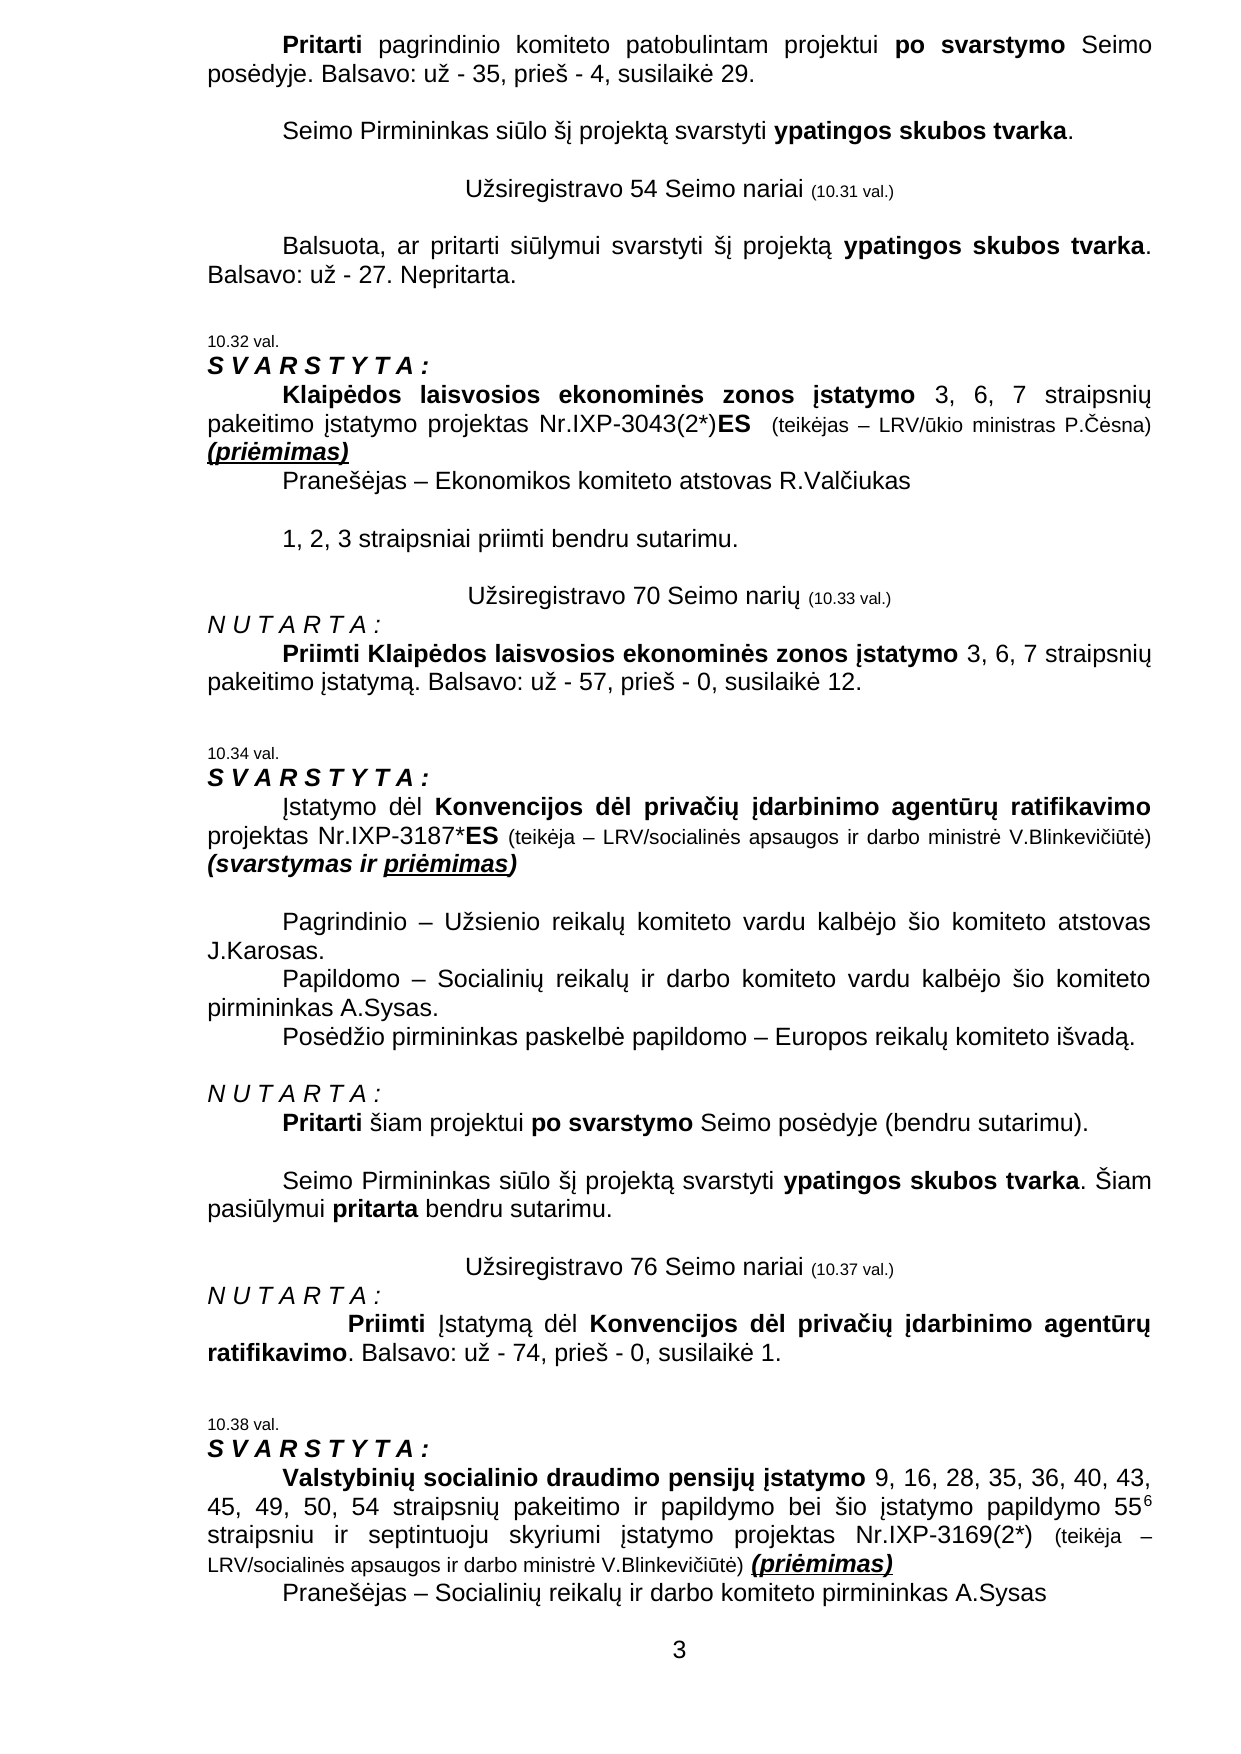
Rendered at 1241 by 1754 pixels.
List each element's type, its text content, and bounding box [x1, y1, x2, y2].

text Pagrindinio – Užsienio reikalų komiteto vardu kalbėjo šio komiteto atstovas J.Karosas. [207, 907, 1152, 964]
text Pranešėjas – Socialinių reikalų ir darbo komiteto pirmininkas A.Sysas [207, 1578, 1152, 1606]
text Posėdžio pirmininkas paskelbė papildomo – Europos reikalų komiteto išvadą. [207, 1022, 1152, 1051]
text Balsuota, ar pritarti siūlymui svarstyti šį projektą ypatingos skubos tvarka. Balsavo: už - 27. Nepritarta. [207, 231, 1152, 289]
text N U T A R T A : [207, 1281, 1152, 1309]
text Priimti Klaipėdos laisvosios ekonominės zonos įstatymo 3, 6, 7 straipsnių pakeitimo įstatymą. Balsavo: už - 57, prieš - 0, susilaikė 12. [207, 638, 1152, 696]
text N U T A R T A : [207, 610, 1152, 638]
text Valstybinių socialinio draudimo pensijų įstatymo 9, 16, 28, 35, 36, 40, 43, 45, 49, 50, 54 straipsnių pakeitimo ir papildymo bei šio įstatymo papildymo 556 straipsniu ir septintuoju skyriumi įstatymo projektas Nr.IXP-3169(2*) (teikėja – LRV/socialinės apsaugos ir darbo ministrė V.Blinkevičiūtė) (priėmimas) [207, 1463, 1152, 1578]
text Seimo Pirmininkas siūlo šį projektą svarstyti ypatingos skubos tvarka. Šiam pasiūlymui pritarta bendru sutarimu. [207, 1166, 1152, 1223]
text Įstatymo dėl Konvencijos dėl privačių įdarbinimo agentūrų ratifikavimo projektas Nr.IXP-3187*ES (teikėja – LRV/socialinės apsaugos ir darbo ministrė V.Blinkevičiūtė) (svarstymas ir priėmimas) [207, 792, 1152, 878]
text S V A R S T Y T A : [207, 1434, 1152, 1463]
text Priimti Įstatymą dėl Konvencijos dėl privačių įdarbinimo agentūrų ratifikavimo. Balsavo: už - 74, prieš - 0, susilaikė 1. [207, 1309, 1152, 1367]
text N U T A R T A : [207, 1079, 1152, 1108]
text 10.34 val. [207, 744, 1152, 763]
text Papildomo – Socialinių reikalų ir darbo komiteto vardu kalbėjo šio komiteto pirmininkas A.Sysas. [207, 964, 1152, 1022]
text Užsiregistravo 70 Seimo narių (10.33 val.) [207, 581, 1152, 610]
text 10.38 val. [207, 1415, 1152, 1434]
text Klaipėdos laisvosios ekonominės zonos įstatymo 3, 6, 7 straipsnių pakeitimo įstatymo projektas Nr.IXP-3043(2*)ES (teikėjas – LRV/ūkio ministras P.Čėsna) (priėmimas) [207, 380, 1152, 466]
text Pritarti pagrindinio komiteto patobulintam projektui po svarstymo Seimo posėdyje. Balsavo: už - 35, prieš - 4, susilaikė 29. [207, 30, 1152, 87]
text Seimo Pirmininkas siūlo šį projektą svarstyti ypatingos skubos tvarka. [207, 116, 1152, 145]
text Užsiregistravo 76 Seimo nariai (10.37 val.) [207, 1252, 1152, 1281]
text 1, 2, 3 straipsniai priimti bendru sutarimu. [207, 523, 1152, 552]
text 10.32 val. [207, 332, 1152, 351]
text S V A R S T Y T A : [207, 763, 1152, 792]
text Pranešėjas – Ekonomikos komiteto atstovas R.Valčiukas [207, 466, 1152, 495]
text Pritarti šiam projektui po svarstymo Seimo posėdyje (bendru sutarimu). [207, 1108, 1152, 1137]
text Užsiregistravo 54 Seimo nariai (10.31 val.) [207, 174, 1152, 202]
text S V A R S T Y T A : [207, 351, 1152, 380]
